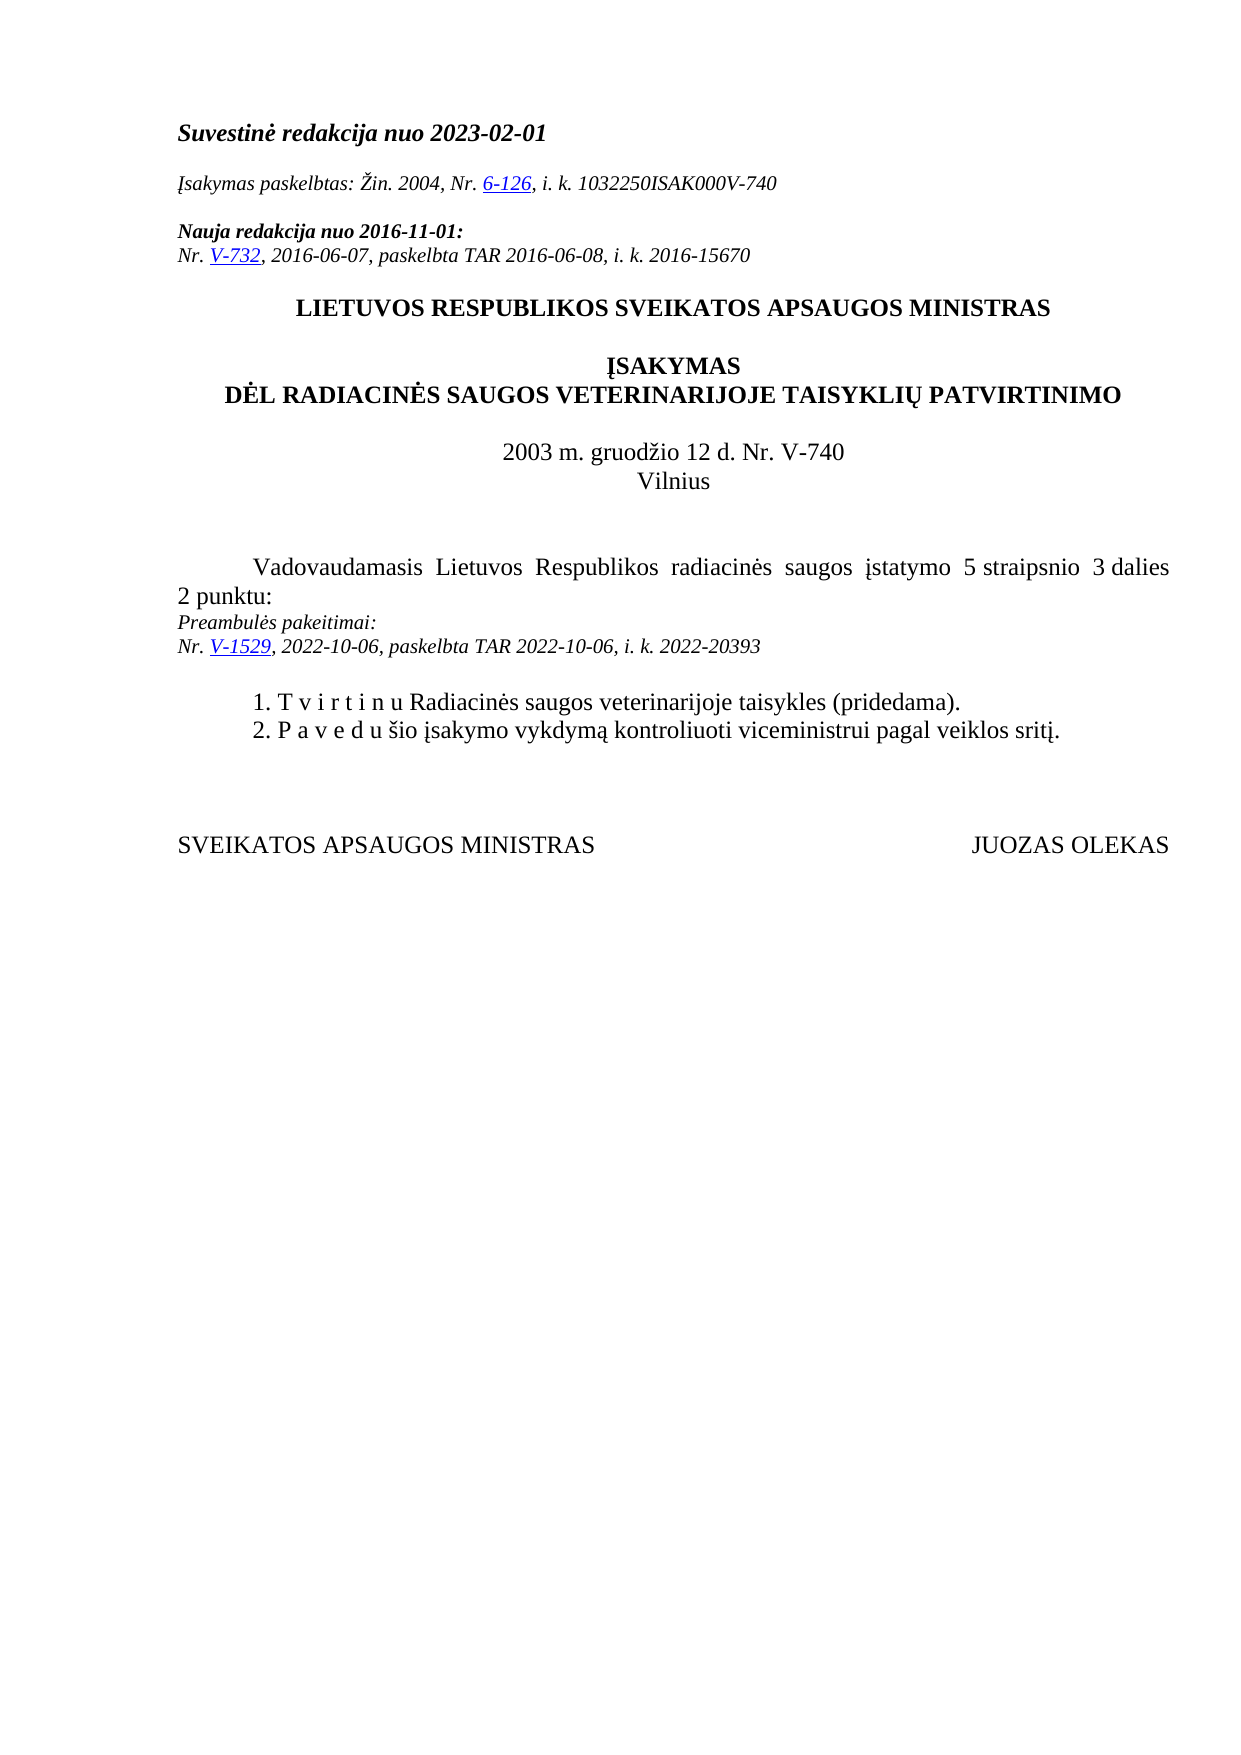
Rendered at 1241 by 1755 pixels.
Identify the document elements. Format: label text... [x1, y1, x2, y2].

text Vadovaudamasis Lietuvos Respublikos radiacinės saugos įstatymo 5 straipsnio 3 dalies 2 punktu: [177, 552, 1169, 610]
text Nr. V-1529, 2022-10-06, paskelbta TAR 2022-10-06, i. k. 2022-20393 [177, 634, 1169, 658]
text 2003 m. gruodžio 12 d. Nr. V-740 [177, 437, 1169, 466]
text Preambulės pakeitimai: [177, 610, 1169, 634]
text Vilnius [177, 466, 1169, 495]
text 2. P a v e d u šio įsakymo vykdymą kontroliuoti viceministrui pagal veiklos sritį. [177, 715, 1169, 744]
text Įsakymas paskelbtas: Žin. 2004, Nr. 6-126, i. k. 1032250ISAK000V-740 [177, 171, 1169, 195]
text Nauja redakcija nuo 2016-11-01: [177, 219, 1169, 243]
text SVEIKATOS APSAUGOS MINISTRAS JUOZAS OLEKAS [177, 830, 1169, 859]
text LIETUVOS RESPUBLIKOS SVEIKATOS APSAUGOS MINISTRAS [177, 293, 1169, 322]
text Suvestinė redakcija nuo 2023-02-01 [177, 118, 1169, 147]
text 1. T v i r t i n u Radiacinės saugos veterinarijoje taisykles (pridedama). [177, 687, 1169, 715]
text Nr. V-732, 2016-06-07, paskelbta TAR 2016-06-08, i. k. 2016-15670 [177, 243, 1169, 267]
text DĖL Radiacinės saugos veterinarijoJE taisyklių patvirtinimo [177, 380, 1169, 408]
text ĮSAKYMAS [177, 351, 1169, 380]
